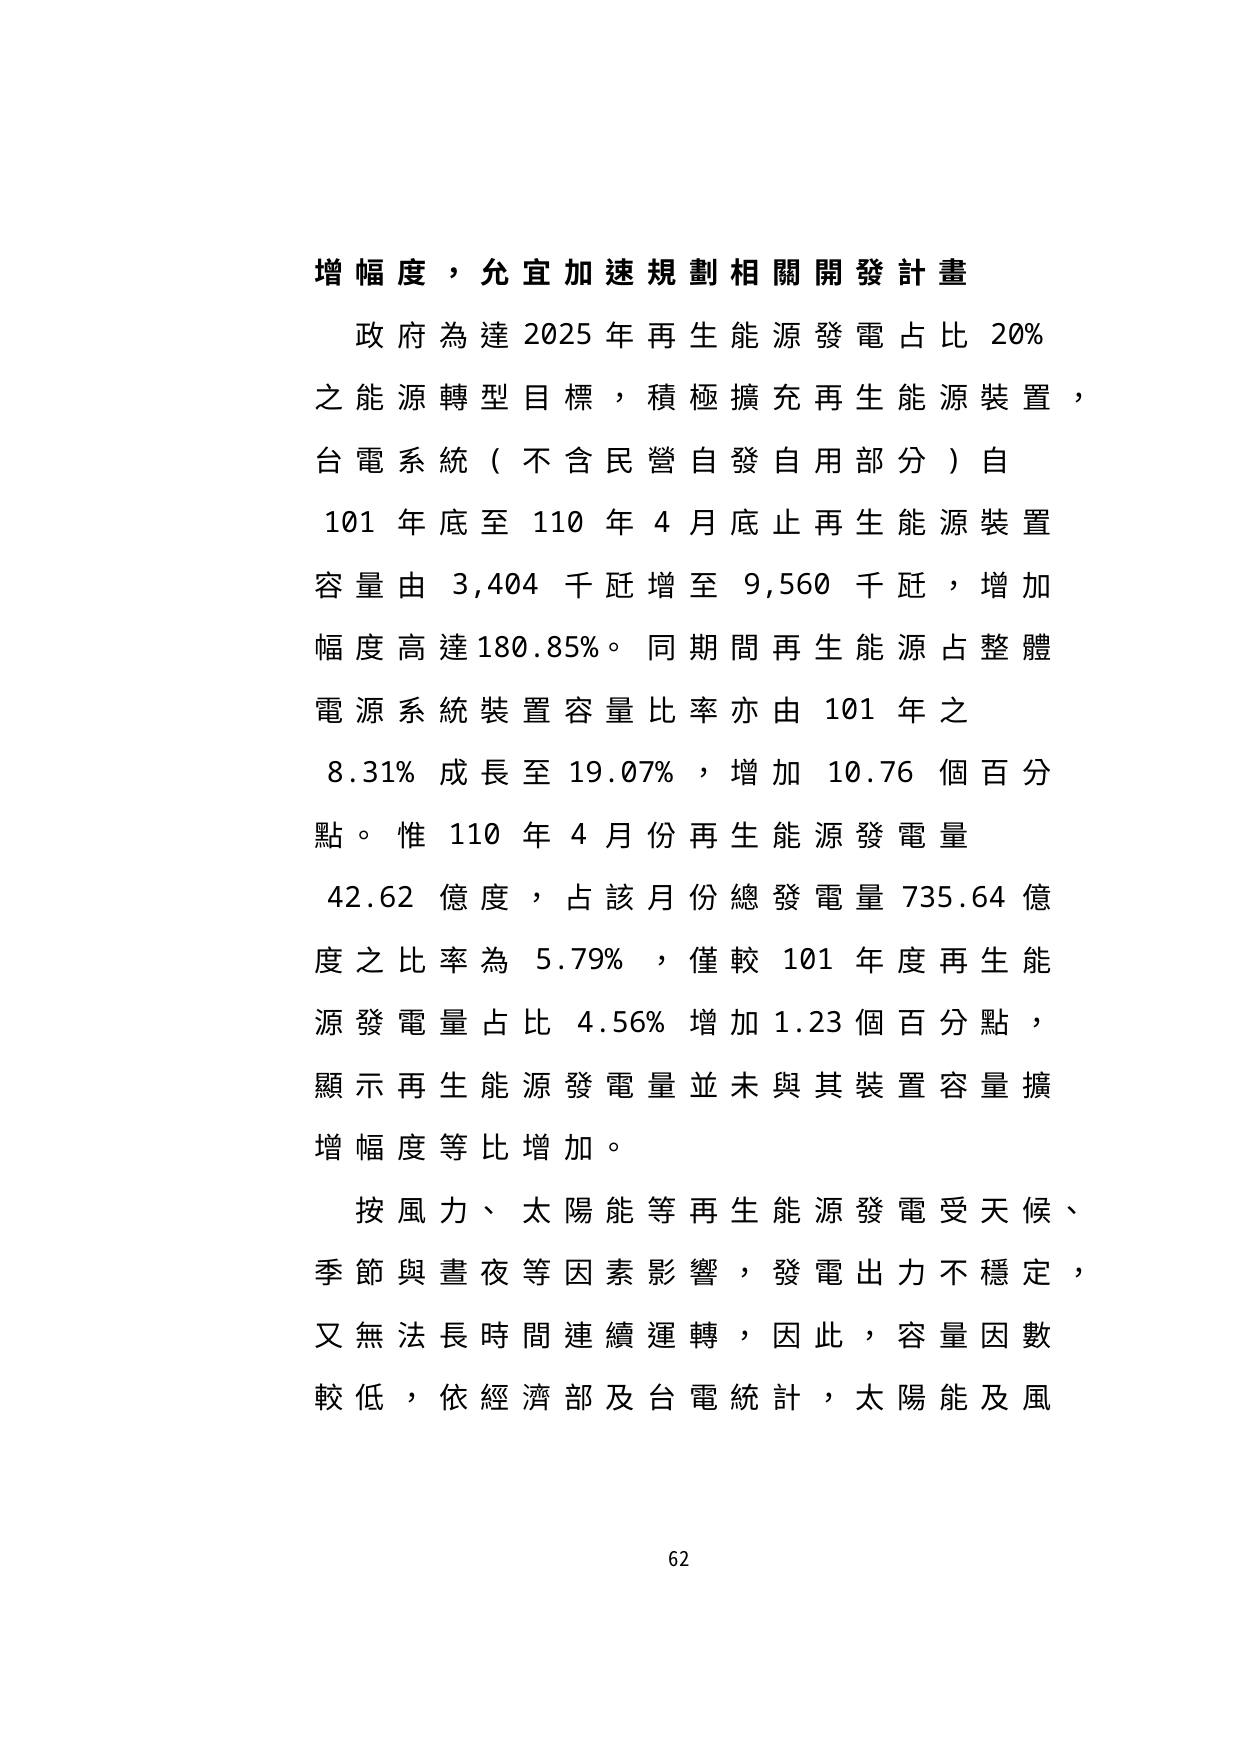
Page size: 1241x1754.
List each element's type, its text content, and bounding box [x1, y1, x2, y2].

text 政府為達2025年再生能源發電占比20%之能源轉型目標，積極擴充再生能源裝置，台電系統(不含民營自發自用部分)自101年底至110年4月底止再生能源裝置容量由3,404千瓩增至9,560千瓩，增加幅度高達180.85%。同期間再生能源占整體電源系統裝置容量比率亦由101年之8.31%成長至19.07%，增加10.76個百分點。惟110年4月份再生能源發電量42.62億度，占該月份總發電量735.64億度之比率為5.79%，僅較101年度再生能源發電量占比4.56%增加1.23個百分點，顯示再生能源發電量並未與其裝置容量擴增幅度等比增加。 [271, 292, 1058, 1167]
text 按風力、太陽能等再生能源發電受天候、季節與晝夜等因素影響，發電出力不穩定，又無法長時間連續運轉，因此，容量因數較低，依經濟部及台電統計，太陽能及風力發電機組容量因數僅約28%及14%，故110年4月底再生能源發電機組裝置容量占比雖增至19.07%(已近20%)，但再生能源發電量占比僅5.79%(詳表8、表9、圖2、圖3)。 [271, 1167, 1058, 1417]
text 增幅度，允宜加速規劃相關開發計畫 [242, 229, 1058, 292]
